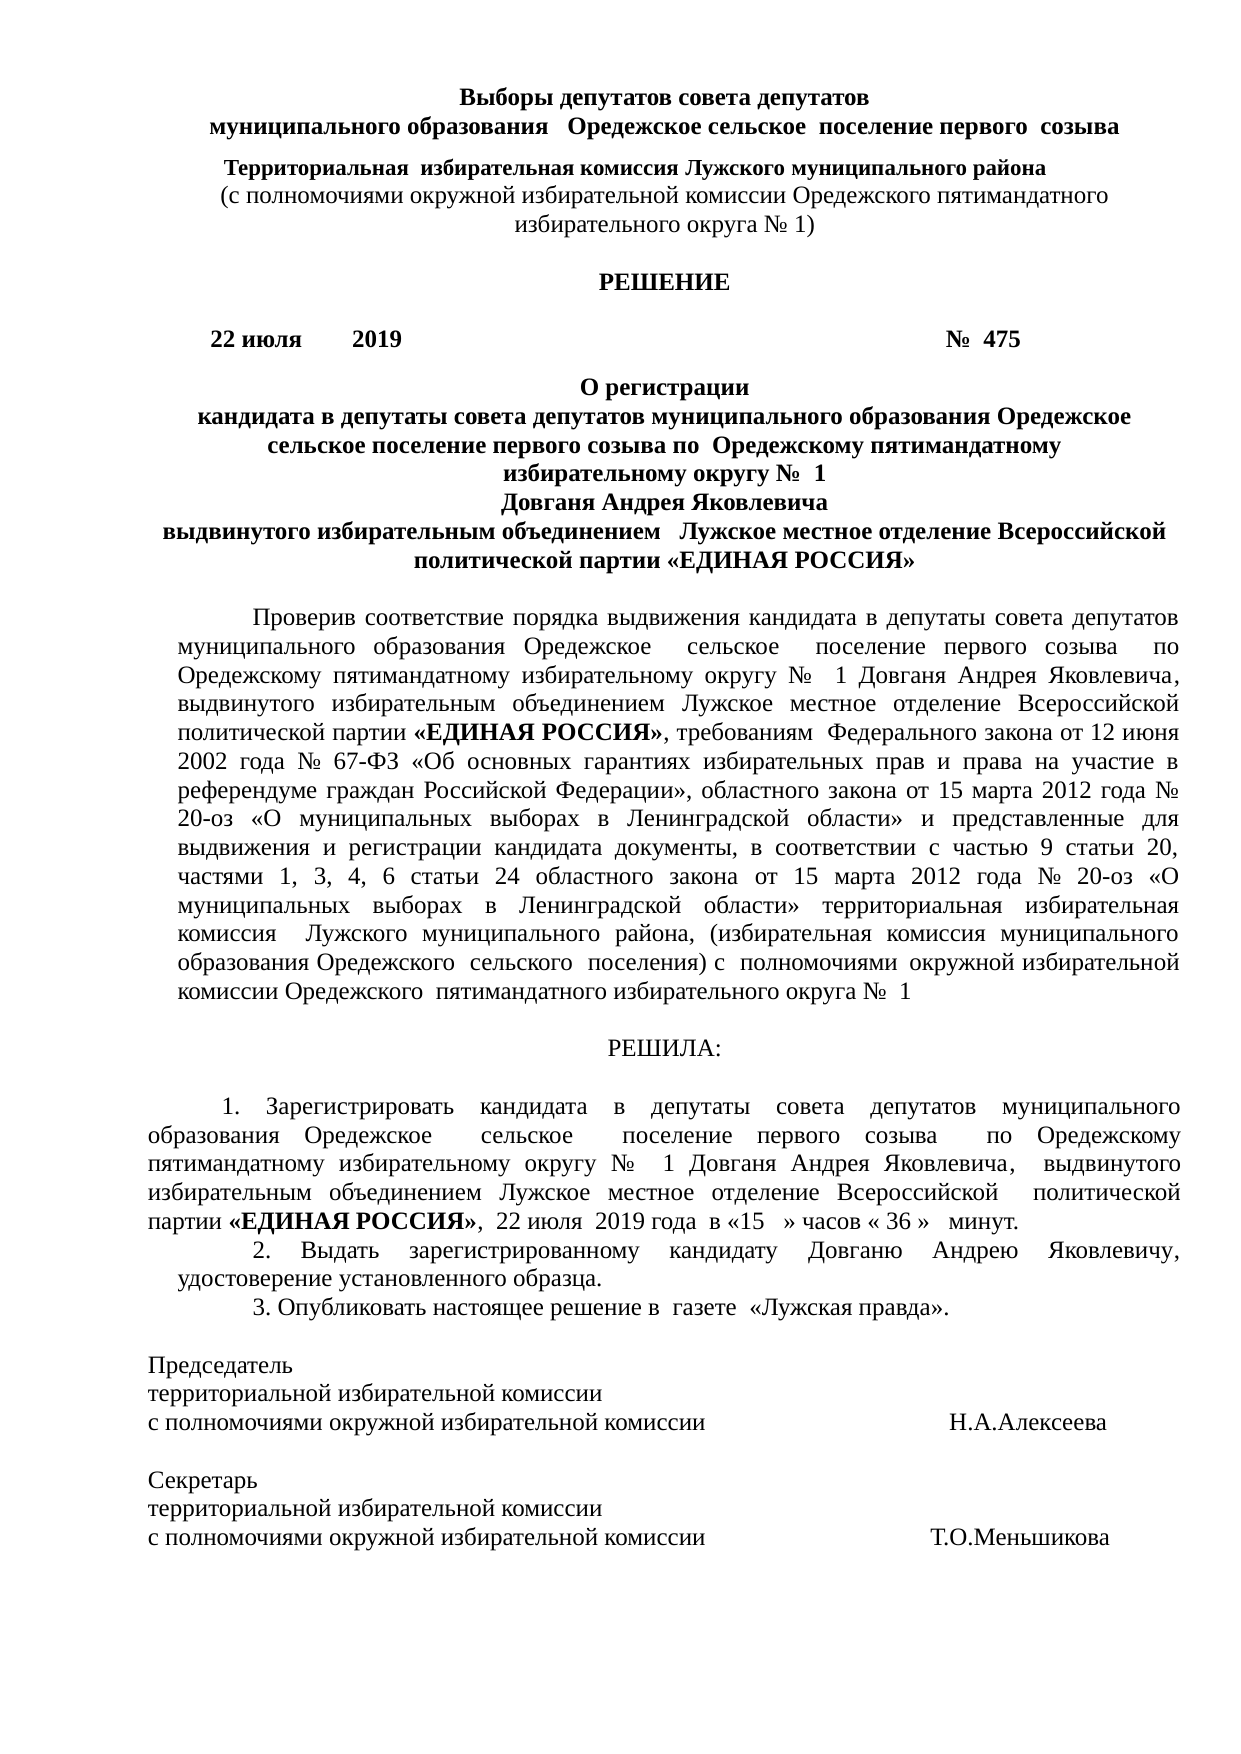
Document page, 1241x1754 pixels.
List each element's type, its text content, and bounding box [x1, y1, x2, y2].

text кандидата в депутаты совета депутатов муниципального образования Оредежское сельское поселение первого созыва по Оредежскому пятимандатному [148, 401, 1181, 458]
text выдвинутого избирательным объединением Лужское местное отделение Всероссийской политической партии «ЕДИНАЯ РОССИЯ» [148, 516, 1181, 573]
text Секретарь [148, 1465, 1181, 1493]
text с полномочиями окружной избирательной комиссии Т.О.Меньшикова [148, 1522, 1181, 1551]
text Проверив соответствие порядка выдвижения кандидата в депутаты совета депутатов муниципального образования Оредежское сельское поселение первого созыва по Оредежскому пятимандатному избирательному округу № 1 Довганя Андрея Яковлевича, выдвинутого избирательным объединением Лужское местное отделение Всероссийской политической партии «ЕДИНАЯ РОССИЯ», требованиям Федерального закона от 12 июня 2002 года № 67-ФЗ «Об основных гарантиях избирательных прав и права на участие в референдуме граждан Российской Федерации», областного закона от 15 марта 2012 года № 20-оз «О муниципальных выборах в Ленинградской области» и представленные для выдвижения и регистрации кандидата документы, в соответствии с частью 9 статьи 20, частями 1, 3, 4, 6 статьи 24 областного закона от 15 марта 2012 года № 20-оз «О муниципальных выборах в Ленинградской области» территориальная избирательная комиссия Лужского муниципального района, (избирательная комиссия муниципального образования Оредежского сельского поселения) с полномочиями окружной избирательной комиссии Оредежского пятимандатного избирательного округа № 1 [177, 602, 1180, 1005]
text РЕШЕНИЕ [148, 267, 1181, 296]
text избирательному округу № 1 [148, 458, 1181, 487]
text Довганя Андрея Яковлевича [148, 487, 1181, 516]
text Председатель [148, 1350, 1181, 1378]
text 3. Опубликовать настоящее решение в газете «Лужская правда». [177, 1292, 1180, 1321]
text РЕШИЛА: [148, 1033, 1181, 1062]
text муниципального образования Оредежское сельское поселение первого созыва [148, 111, 1181, 140]
text 2. Выдать зарегистрированному кандидату Довганю Андрею Яковлевичу, удостоверение установленного образца. [177, 1235, 1180, 1292]
text Выборы депутатов совета депутатов [148, 82, 1181, 111]
text О регистрации [148, 372, 1181, 401]
text территориальной избирательной комиссии [148, 1493, 1181, 1522]
text территориальной избирательной комиссии [148, 1378, 1181, 1407]
text с полномочиями окружной избирательной комиссии Н.А.Алексеева [148, 1407, 1181, 1436]
text 1. Зарегистрировать кандидата в депутаты совета депутатов муниципального образования Оредежское сельское поселение первого созыва по Оредежскому пятимандатному избирательному округу № 1 Довганя Андрея Яковлевича, выдвинутого избирательным объединением Лужское местное отделение Всероссийской политической партии «ЕДИНАЯ РОССИЯ», 22 июля 2019 года в «15 » часов « 36 » минут. [148, 1091, 1181, 1235]
text 22 июля 2019 № 475 [148, 324, 1181, 353]
text (с полномочиями окружной избирательной комиссии Оредежского пятимандатного избирательного округа № 1) [148, 181, 1181, 238]
text Территориальная избирательная комиссия Лужского муниципального района [88, 152, 1181, 181]
